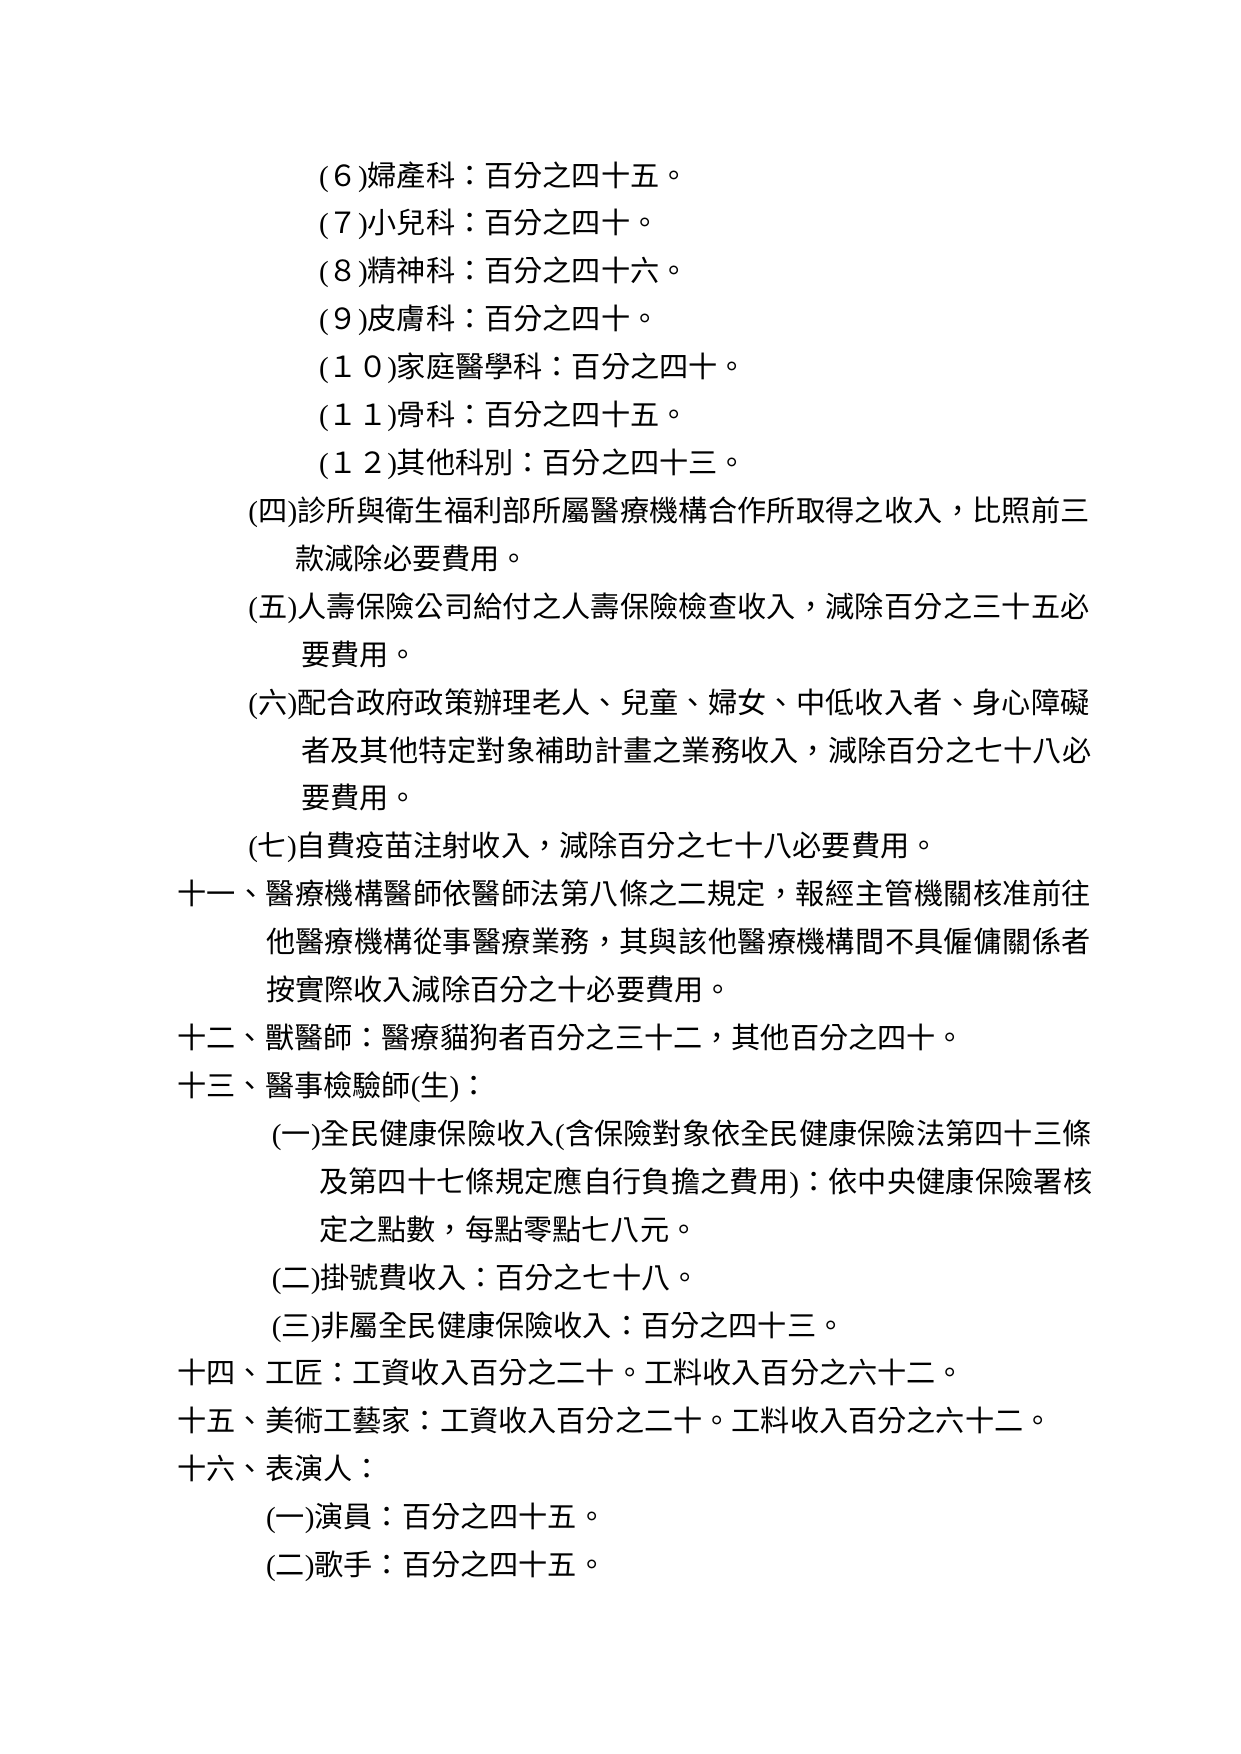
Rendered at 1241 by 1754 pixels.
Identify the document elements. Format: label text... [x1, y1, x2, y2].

text (三)非屬全民健康保險收入：百分之四十三。 [230, 1298, 1092, 1346]
text (１２)其他科別：百分之四十三。 [295, 435, 1092, 483]
text (一)演員：百分之四十五。 [230, 1489, 1092, 1537]
text (６)婦產科：百分之四十五。 [295, 148, 1092, 196]
text 十三、醫事檢驗師(生)： [177, 1058, 1092, 1106]
text (五)人壽保險公司給付之人壽保險檢查收入，減除百分之三十五必要費用。 [248, 579, 1092, 675]
text (１０)家庭醫學科：百分之四十。 [295, 339, 1092, 387]
text 十一、醫療機構醫師依醫師法第八條之二規定，報經主管機關核准前往他醫療機構從事醫療業務，其與該他醫療機構間不具僱傭關係者，按實際收入減除百分之十必要費用。 [177, 866, 1092, 1010]
text 十二、獸醫師：醫療貓狗者百分之三十二，其他百分之四十。 [177, 1010, 1092, 1058]
text (１１)骨科：百分之四十五。 [295, 387, 1092, 435]
text (二)歌手：百分之四十五。 [230, 1537, 1092, 1585]
text 十四、工匠：工資收入百分之二十。工料收入百分之六十二。 [177, 1346, 1092, 1393]
text 十五、美術工藝家：工資收入百分之二十。工料收入百分之六十二。 [177, 1393, 1092, 1441]
text 十六、表演人： [177, 1441, 1092, 1489]
text (四)診所與衛生福利部所屬醫療機構合作所取得之收入，比照前三款減除必要費用。 [248, 483, 1092, 579]
text (七)自費疫苗注射收入，減除百分之七十八必要費用。 [248, 818, 1092, 866]
text (二)掛號費收入：百分之七十八。 [230, 1250, 1092, 1298]
text (８)精神科：百分之四十六。 [295, 243, 1092, 291]
text (７)小兒科：百分之四十。 [295, 196, 1092, 243]
text (９)皮膚科：百分之四十。 [295, 291, 1092, 339]
text (六)配合政府政策辦理老人、兒童、婦女、中低收入者、身心障礙者及其他特定對象補助計畫之業務收入，減除百分之七十八必要費用。 [248, 675, 1092, 818]
text (一)全民健康保險收入(含保險對象依全民健康保險法第四十三條及第四十七條規定應自行負擔之費用)：依中央健康保險署核定之點數，每點零點七八元。 [272, 1106, 1092, 1250]
